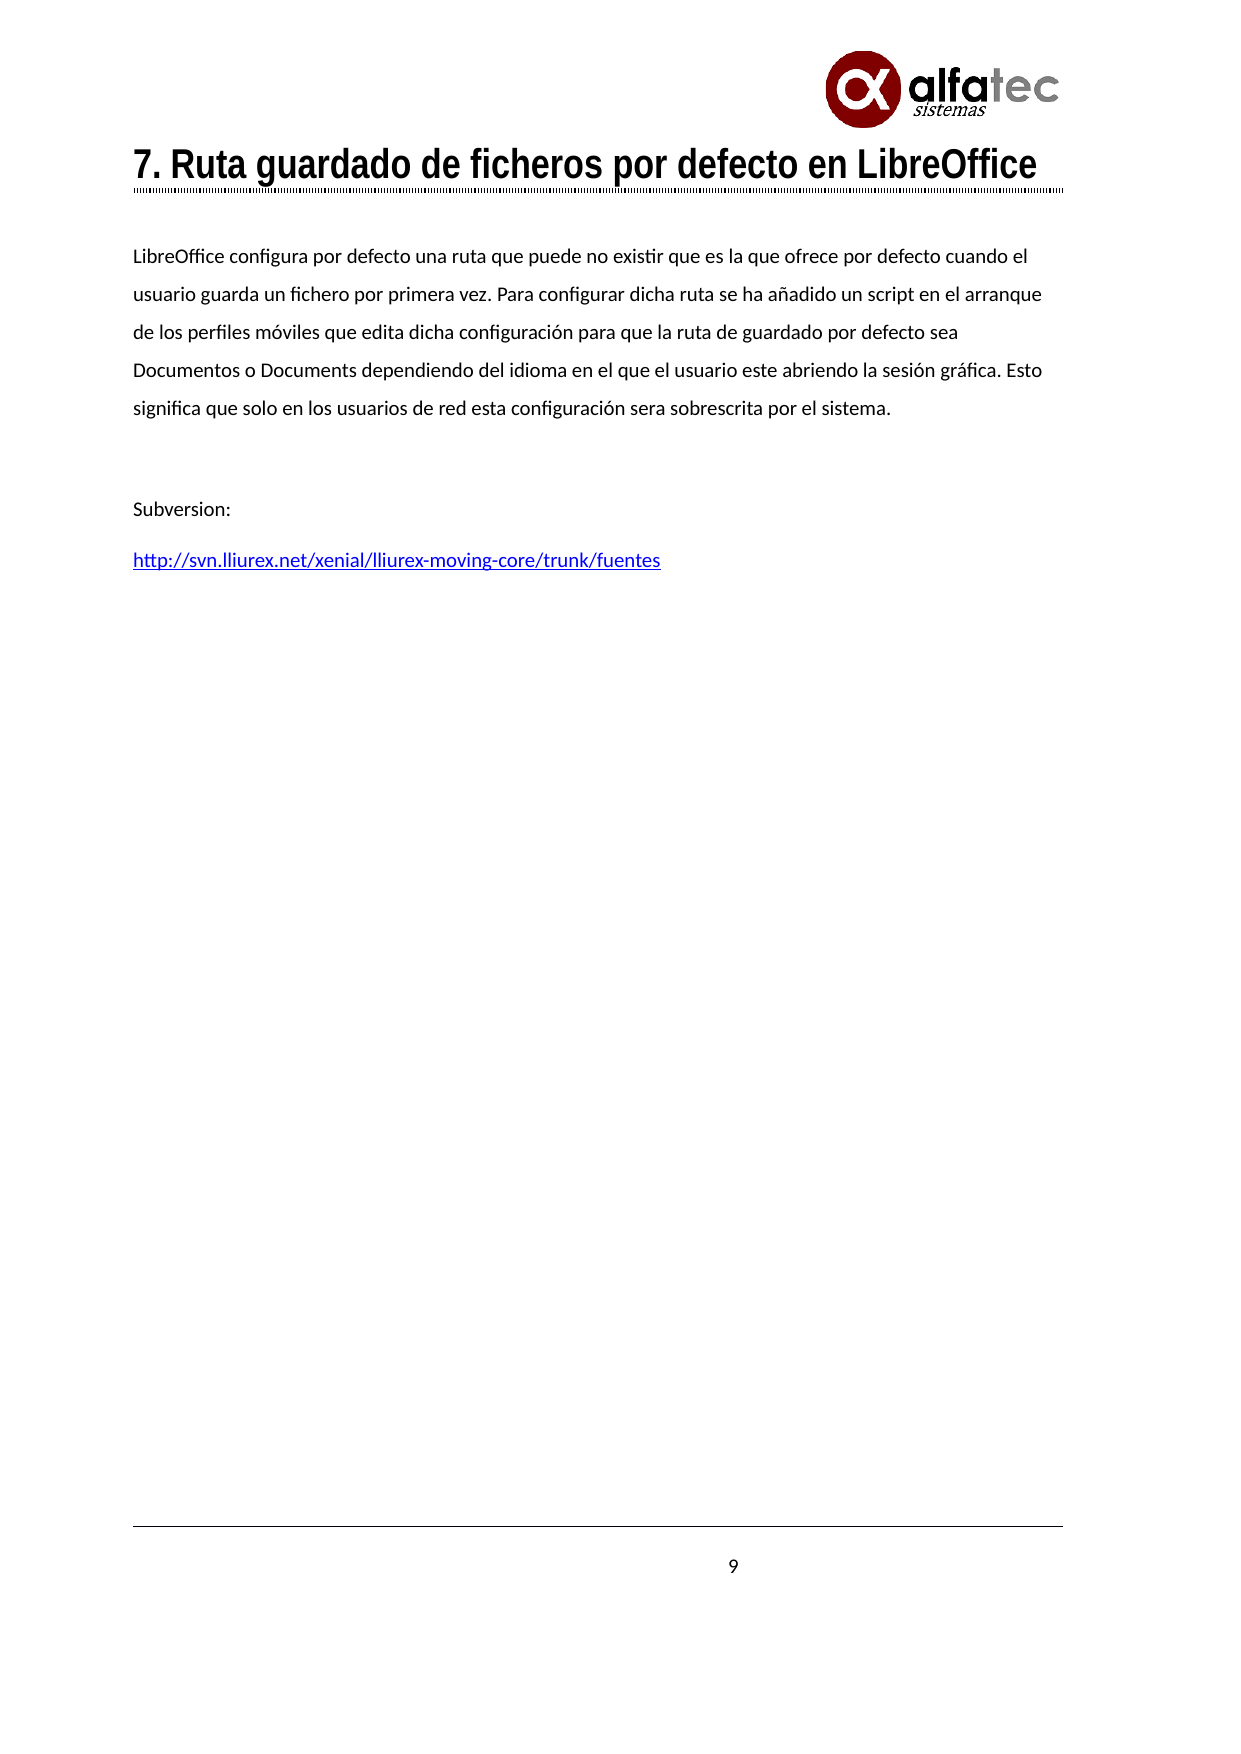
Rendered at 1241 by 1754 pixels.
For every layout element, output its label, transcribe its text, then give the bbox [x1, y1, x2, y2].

picture [825, 51, 1061, 128]
text LibreOffice configura por defecto una ruta que puede no existir que es la que ofrece por defecto cuando el usuario guarda un fichero por primera vez. Para configurar dicha ruta se ha añadido un script en el arranque de los perfiles móviles que edita dicha configuración para que la ruta de guardado por defecto sea Documentos o Documents dependiendo del idioma en el que el usuario este abriendo la sesión gráfica. Esto significa que solo en los usuarios de red esta configuración sera sobrescrita por el sistema. [133, 243, 1063, 421]
text Subversion: [133, 497, 1063, 522]
text http://svn.lliurex.net/xenial/lliurex-moving-core/trunk/fuentes [133, 547, 1063, 573]
subtitle Ruta guardado de ficheros por defecto en LibreOffice [133, 148, 1063, 193]
